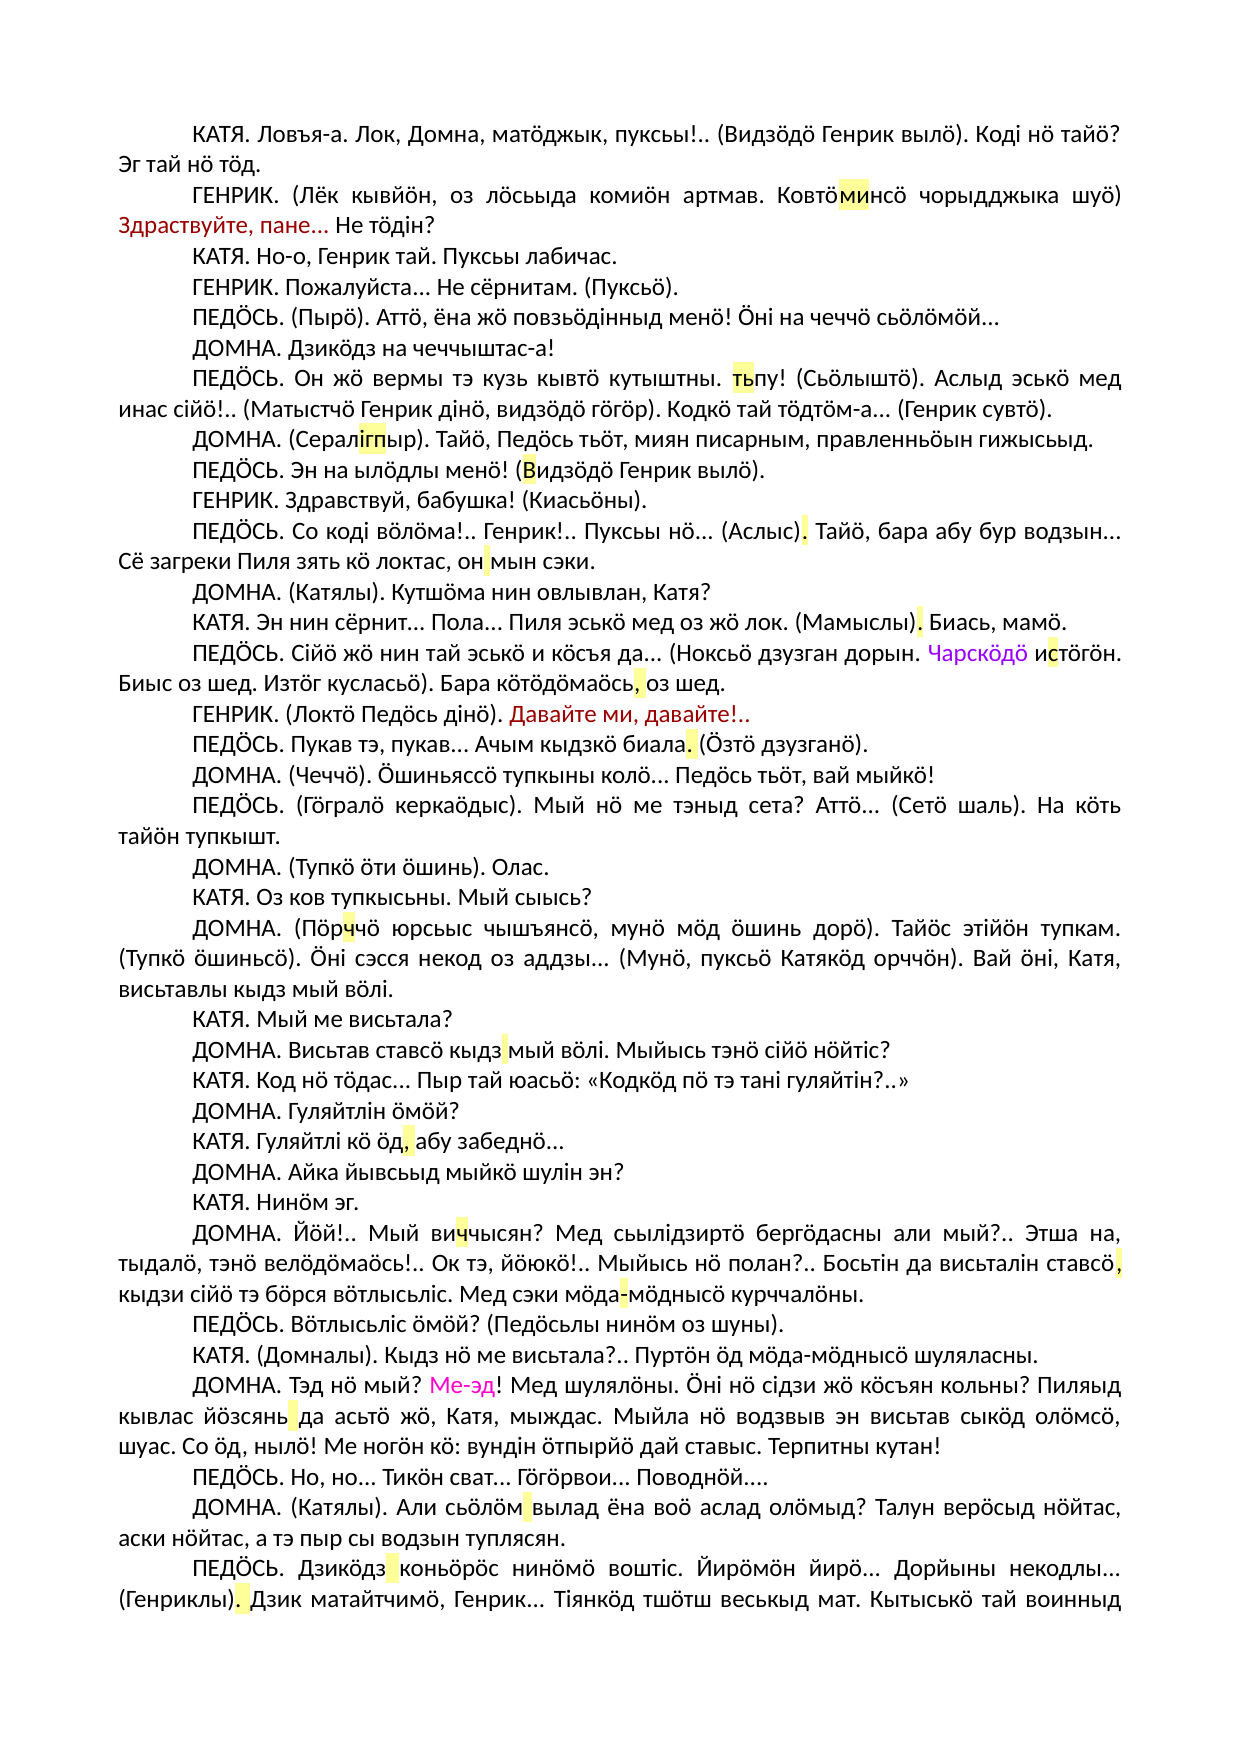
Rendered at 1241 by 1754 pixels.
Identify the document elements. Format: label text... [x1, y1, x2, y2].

text ПЕДӦСЬ. Дзикӧдз коньӧрӧс нинӧмӧ воштіс. Йирӧмӧн йирӧ... Дорйыны некодлы... (Генриклы). Дзик матайтчимӧ, Генрик... Тіянкӧд тшӧтш веськыд мат. Кытыськӧ тай воинныд [118, 1553, 1122, 1614]
text ПЕДӦСЬ. Эн на ылӧдлы менӧ! (Видзӧдӧ Генрик вылӧ). [118, 454, 1122, 484]
text КАТЯ. Но-о, Генрик тай. Пуксьы лабичас. [118, 240, 1122, 271]
text ПЕДӦСЬ. Вӧтлысьліс ӧмӧй? (Педӧсьлы нинӧм оз шуны). [118, 1308, 1122, 1339]
text КАТЯ. (Домналы). Кыдз нӧ ме висьтала?.. Пуртӧн ӧд мӧда-мӧднысӧ шуляласны. [118, 1339, 1122, 1369]
text ПЕДӦСЬ. Пукав тэ, пукав... Ачым кыдзкӧ биала. (Ӧзтӧ дзузганӧ). [118, 728, 1122, 759]
text ГЕНРИК. (Локтӧ Педӧсь дінӧ). Давайте ми, давайте!.. [118, 698, 1122, 728]
text ДОМНА. Гуляйтлін ӧмӧй? [118, 1095, 1122, 1125]
text КАТЯ. Ловъя-а. Лок, Домна, матӧджык, пуксьы!.. (Видзӧдӧ Генрик вылӧ). Коді нӧ тайӧ? Эг тай нӧ тӧд. [118, 118, 1122, 179]
text ДОМНА. Висьтав ставсӧ кыдз мый вӧлі. Мыйысь тэнӧ сійӧ нӧйтіс? [118, 1034, 1122, 1064]
text ДОМНА. Тэд нӧ мый? Ме-эд! Мед шулялӧны. Ӧні нӧ сідзи жӧ кӧсъян кольны? Пиляыд кывлас йӧзсянь да асьтӧ жӧ, Катя, мыждас. Мыйла нӧ водзвыв эн висьтав сыкӧд олӧмсӧ, шуас. Со ӧд, нылӧ! Ме ногӧн кӧ: вундін ӧтпырйӧ дай ставыс. Терпитны кутан! [118, 1369, 1122, 1461]
text ПЕДӦСЬ. Со коді вӧлӧма!.. Генрик!.. Пуксьы нӧ... (Аслыс). Тайӧ, бара абу бур водзын... Сё загреки Пиля зять кӧ локтас, он мын сэки. [118, 515, 1122, 576]
text ПЕДӦСЬ. Но, но... Тикӧн сват... Гӧгӧрвои... Поводнӧй.... [118, 1461, 1122, 1492]
text КАТЯ. Мый ме висьтала? [118, 1003, 1122, 1034]
text КАТЯ. Гуляйтлі кӧ ӧд, абу забеднӧ... [118, 1125, 1122, 1156]
text ПЕДӦСЬ. Сійӧ жӧ нин тай эськӧ и кӧсъя да... (Ноксьӧ дзузган дорын. Чарскӧдӧ истӧгӧн. Биыс оз шед. Изтӧг кусласьӧ). Бара кӧтӧдӧмаӧсь, оз шед. [118, 637, 1122, 698]
text ПЕДӦСЬ. Он жӧ вермы тэ кузь кывтӧ кутыштны. тьпу! (Сьӧлыштӧ). Аслыд эськӧ мед инас сійӧ!.. (Матыстчӧ Генрик дінӧ, видзӧдӧ гӧгӧр). Кодкӧ тай тӧдтӧм-а... (Генрик сувтӧ). [118, 362, 1122, 423]
text ДОМНА. Йӧй!.. Мый виччысян? Мед сьылідзиртӧ бергӧдасны али мый?.. Этша на, тыдалӧ, тэнӧ велӧдӧмаӧсь!.. Ок тэ, йӧюкӧ!.. Мыйысь нӧ полан?.. Босьтін да висьталін ставсӧ, кыдзи сійӧ тэ бӧрся вӧтлысьліс. Мед сэки мӧда-мӧднысӧ курччалӧны. [118, 1217, 1122, 1308]
text ДОМНА. (Пӧрччӧ юрсьыс чышъянсӧ, мунӧ мӧд ӧшинь дорӧ). Тайӧс этійӧн тупкам. (Тупкӧ ӧшиньсӧ). Ӧні сэсся некод оз аддзы... (Мунӧ, пуксьӧ Катякӧд орччӧн). Вай ӧні, Катя, висьтавлы кыдз мый вӧлі. [118, 912, 1122, 1003]
text КАТЯ. Код нӧ тӧдас... Пыр тай юасьӧ: «Кодкӧд пӧ тэ тані гуляйтін?..» [118, 1064, 1122, 1095]
text ПЕДӦСЬ. (Гӧгралӧ керкаӧдыс). Мый нӧ ме тэныд сета? Аттӧ... (Сетӧ шаль). На кӧть тайӧн тупкышт. [118, 789, 1122, 851]
text ГЕНРИК. Пожалуйста... Не сёрнитам. (Пуксьӧ). [118, 271, 1122, 301]
text ДОМНА. (Тупкӧ ӧти ӧшинь). Олас. [118, 851, 1122, 881]
text ДОМНА. (Катялы). Кутшӧма нин овлывлан, Катя? [118, 576, 1122, 606]
text КАТЯ. Оз ков тупкысьны. Мый сыысь? [118, 881, 1122, 912]
text ДОМНА. Айка йывсьыд мыйкӧ шулін эн? [118, 1156, 1122, 1186]
text ПЕДӦСЬ. (Пырӧ). Аттӧ, ёна жӧ повзьӧдінныд менӧ! Ӧні на чеччӧ сьӧлӧмӧй... [118, 301, 1122, 332]
text ГЕНРИК. Здравствуй, бабушка! (Киасьӧны). [118, 484, 1122, 515]
text ДОМНА. Дзикӧдз на чеччыштас-а! [118, 332, 1122, 362]
text ДОМНА. (Сералігпыр). Тайӧ, Педӧсь тьӧт, миян писарным, правленньӧын гижысьыд. [118, 423, 1122, 454]
text ДОМНА. (Катялы). Али сьӧлӧм вылад ёна воӧ аслад олӧмыд? Талун верӧсыд нӧйтас, аски нӧйтас, а тэ пыр сы водзын туплясян. [118, 1492, 1122, 1553]
text КАТЯ. Эн нин сёрнит... Пола... Пиля эськӧ мед оз жӧ лок. (Мамыслы). Биась, мамӧ. [118, 606, 1122, 637]
text КАТЯ. Нинӧм эг. [118, 1186, 1122, 1217]
text ДОМНА. (Чеччӧ). Ӧшиньяссӧ тупкыны колӧ... Педӧсь тьӧт, вай мыйкӧ! [118, 759, 1122, 789]
text ГЕНРИК. (Лёк кывйӧн, оз лӧсьыда комиӧн артмав. Ковтӧминсӧ чорыдджыка шуӧ) Здраствуйте, пане... Не тӧдін? [118, 179, 1122, 240]
